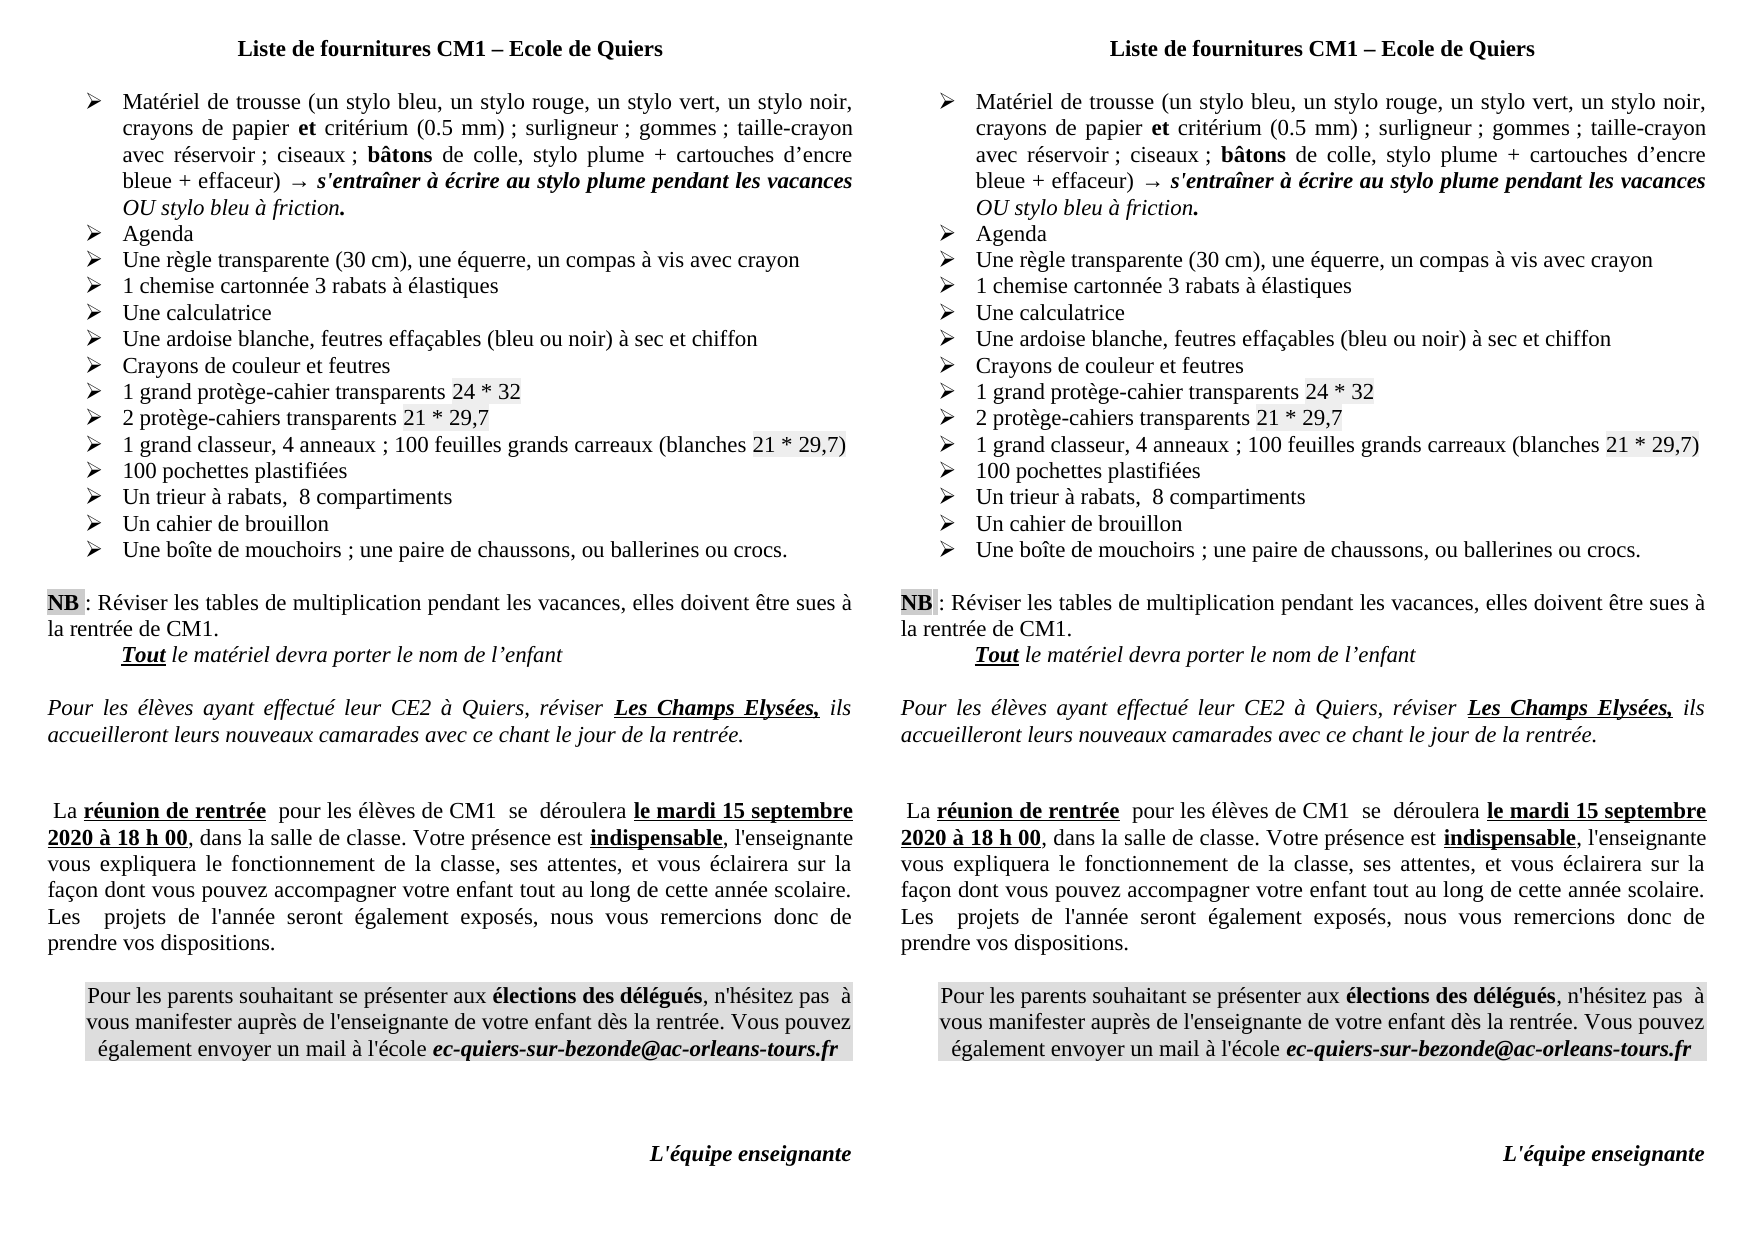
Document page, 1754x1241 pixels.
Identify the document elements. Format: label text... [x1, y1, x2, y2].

list Un cahier de brouillon [85, 510, 853, 536]
list 1 chemise cartonnée 3 rabats à élastiques [938, 273, 1707, 299]
list 100 pochettes plastifiées [938, 457, 1707, 483]
text L'équipe enseignante [938, 1140, 1707, 1166]
list 1 grand protège-cahier transparents 24 * 32 [938, 378, 1707, 404]
list Agenda [85, 220, 853, 246]
list Une règle transparente (30 cm), une équerre, un compas à vis avec crayon [938, 246, 1707, 273]
list 1 grand protège-cahier transparents 24 * 32 [85, 378, 853, 404]
text Pour les parents souhaitant se présenter aux élections des délégués, n'hésitez pas à vous manifester auprès de l'enseignante de votre enfant dès la rentrée. Vous pouvez également envoyer un mail à l'école ec-quiers-sur-bezonde@ac-orleans-tours.fr [85, 982, 853, 1061]
list Agenda [938, 220, 1707, 246]
list Un cahier de brouillon [938, 510, 1707, 536]
list 1 grand classeur, 4 anneaux ; 100 feuilles grands carreaux (blanches 21 * 29,7) [85, 431, 853, 457]
list Matériel de trousse (un stylo bleu, un stylo rouge, un stylo vert, un stylo noir, crayons de papier et critérium (0.5 mm) ; surligneur ; gommes ; taille-crayon avec réservoir ; ciseaux ; bâtons de colle, stylo plume + cartouches d’encre bleue + effaceur) → s'entraîner à écrire au stylo plume pendant les vacances OU stylo bleu à friction. [85, 88, 853, 220]
text L'équipe enseignante [85, 1140, 853, 1166]
list 2 protège-cahiers transparents 21 * 29,7 [85, 404, 853, 431]
list Une calculatrice [85, 299, 853, 325]
text NB : Réviser les tables de multiplication pendant les vacances, elles doivent être sues à la rentrée de CM1. [901, 589, 1707, 642]
list 1 chemise cartonnée 3 rabats à élastiques [85, 273, 853, 299]
text Tout le matériel devra porter le nom de l’enfant [47, 642, 853, 668]
text Pour les élèves ayant effectué leur CE2 à Quiers, réviser Les Champs Elysées, ils accueilleront leurs nouveaux camarades avec ce chant le jour de la rentrée. [901, 694, 1707, 747]
list Une ardoise blanche, feutres effaçables (bleu ou noir) à sec et chiffon [85, 325, 853, 352]
list 1 grand classeur, 4 anneaux ; 100 feuilles grands carreaux (blanches 21 * 29,7) [938, 431, 1707, 457]
text La réunion de rentrée pour les élèves de CM1 se déroulera le mardi 15 septembre 2020 à 18 h 00, dans la salle de classe. Votre présence est indispensable, l'enseignante vous expliquera le fonctionnement de la classe, ses attentes, et vous éclairera sur la façon dont vous pouvez accompagner votre enfant tout au long de cette année scolaire. Les projets de l'année seront également exposés, nous vous remercions donc de prendre vos dispositions. [47, 797, 853, 956]
text Liste de fournitures CM1 – Ecole de Quiers [47, 35, 853, 62]
list Crayons de couleur et feutres [85, 352, 853, 378]
text Liste de fournitures CM1 – Ecole de Quiers [938, 35, 1707, 62]
list Une ardoise blanche, feutres effaçables (bleu ou noir) à sec et chiffon [938, 325, 1707, 352]
list 2 protège-cahiers transparents 21 * 29,7 [938, 404, 1707, 431]
text La réunion de rentrée pour les élèves de CM1 se déroulera le mardi 15 septembre 2020 à 18 h 00, dans la salle de classe. Votre présence est indispensable, l'enseignante vous expliquera le fonctionnement de la classe, ses attentes, et vous éclairera sur la façon dont vous pouvez accompagner votre enfant tout au long de cette année scolaire. Les projets de l'année seront également exposés, nous vous remercions donc de prendre vos dispositions. [901, 797, 1707, 956]
list Une boîte de mouchoirs ; une paire de chaussons, ou ballerines ou crocs. [938, 536, 1707, 562]
list 100 pochettes plastifiées [85, 457, 853, 483]
text Tout le matériel devra porter le nom de l’enfant [901, 642, 1707, 668]
text Pour les élèves ayant effectué leur CE2 à Quiers, réviser Les Champs Elysées, ils accueilleront leurs nouveaux camarades avec ce chant le jour de la rentrée. [47, 694, 853, 747]
list Matériel de trousse (un stylo bleu, un stylo rouge, un stylo vert, un stylo noir, crayons de papier et critérium (0.5 mm) ; surligneur ; gommes ; taille-crayon avec réservoir ; ciseaux ; bâtons de colle, stylo plume + cartouches d’encre bleue + effaceur) → s'entraîner à écrire au stylo plume pendant les vacances OU stylo bleu à friction. [938, 88, 1707, 220]
list Une calculatrice [938, 299, 1707, 325]
list Une boîte de mouchoirs ; une paire de chaussons, ou ballerines ou crocs. [85, 536, 853, 562]
list Crayons de couleur et feutres [938, 352, 1707, 378]
list Un trieur à rabats, 8 compartiments [938, 483, 1707, 510]
list Une règle transparente (30 cm), une équerre, un compas à vis avec crayon [85, 246, 853, 273]
text NB : Réviser les tables de multiplication pendant les vacances, elles doivent être sues à la rentrée de CM1. [47, 589, 853, 642]
list Un trieur à rabats, 8 compartiments [85, 483, 853, 510]
text Pour les parents souhaitant se présenter aux élections des délégués, n'hésitez pas à vous manifester auprès de l'enseignante de votre enfant dès la rentrée. Vous pouvez également envoyer un mail à l'école ec-quiers-sur-bezonde@ac-orleans-tours.fr [938, 982, 1707, 1061]
